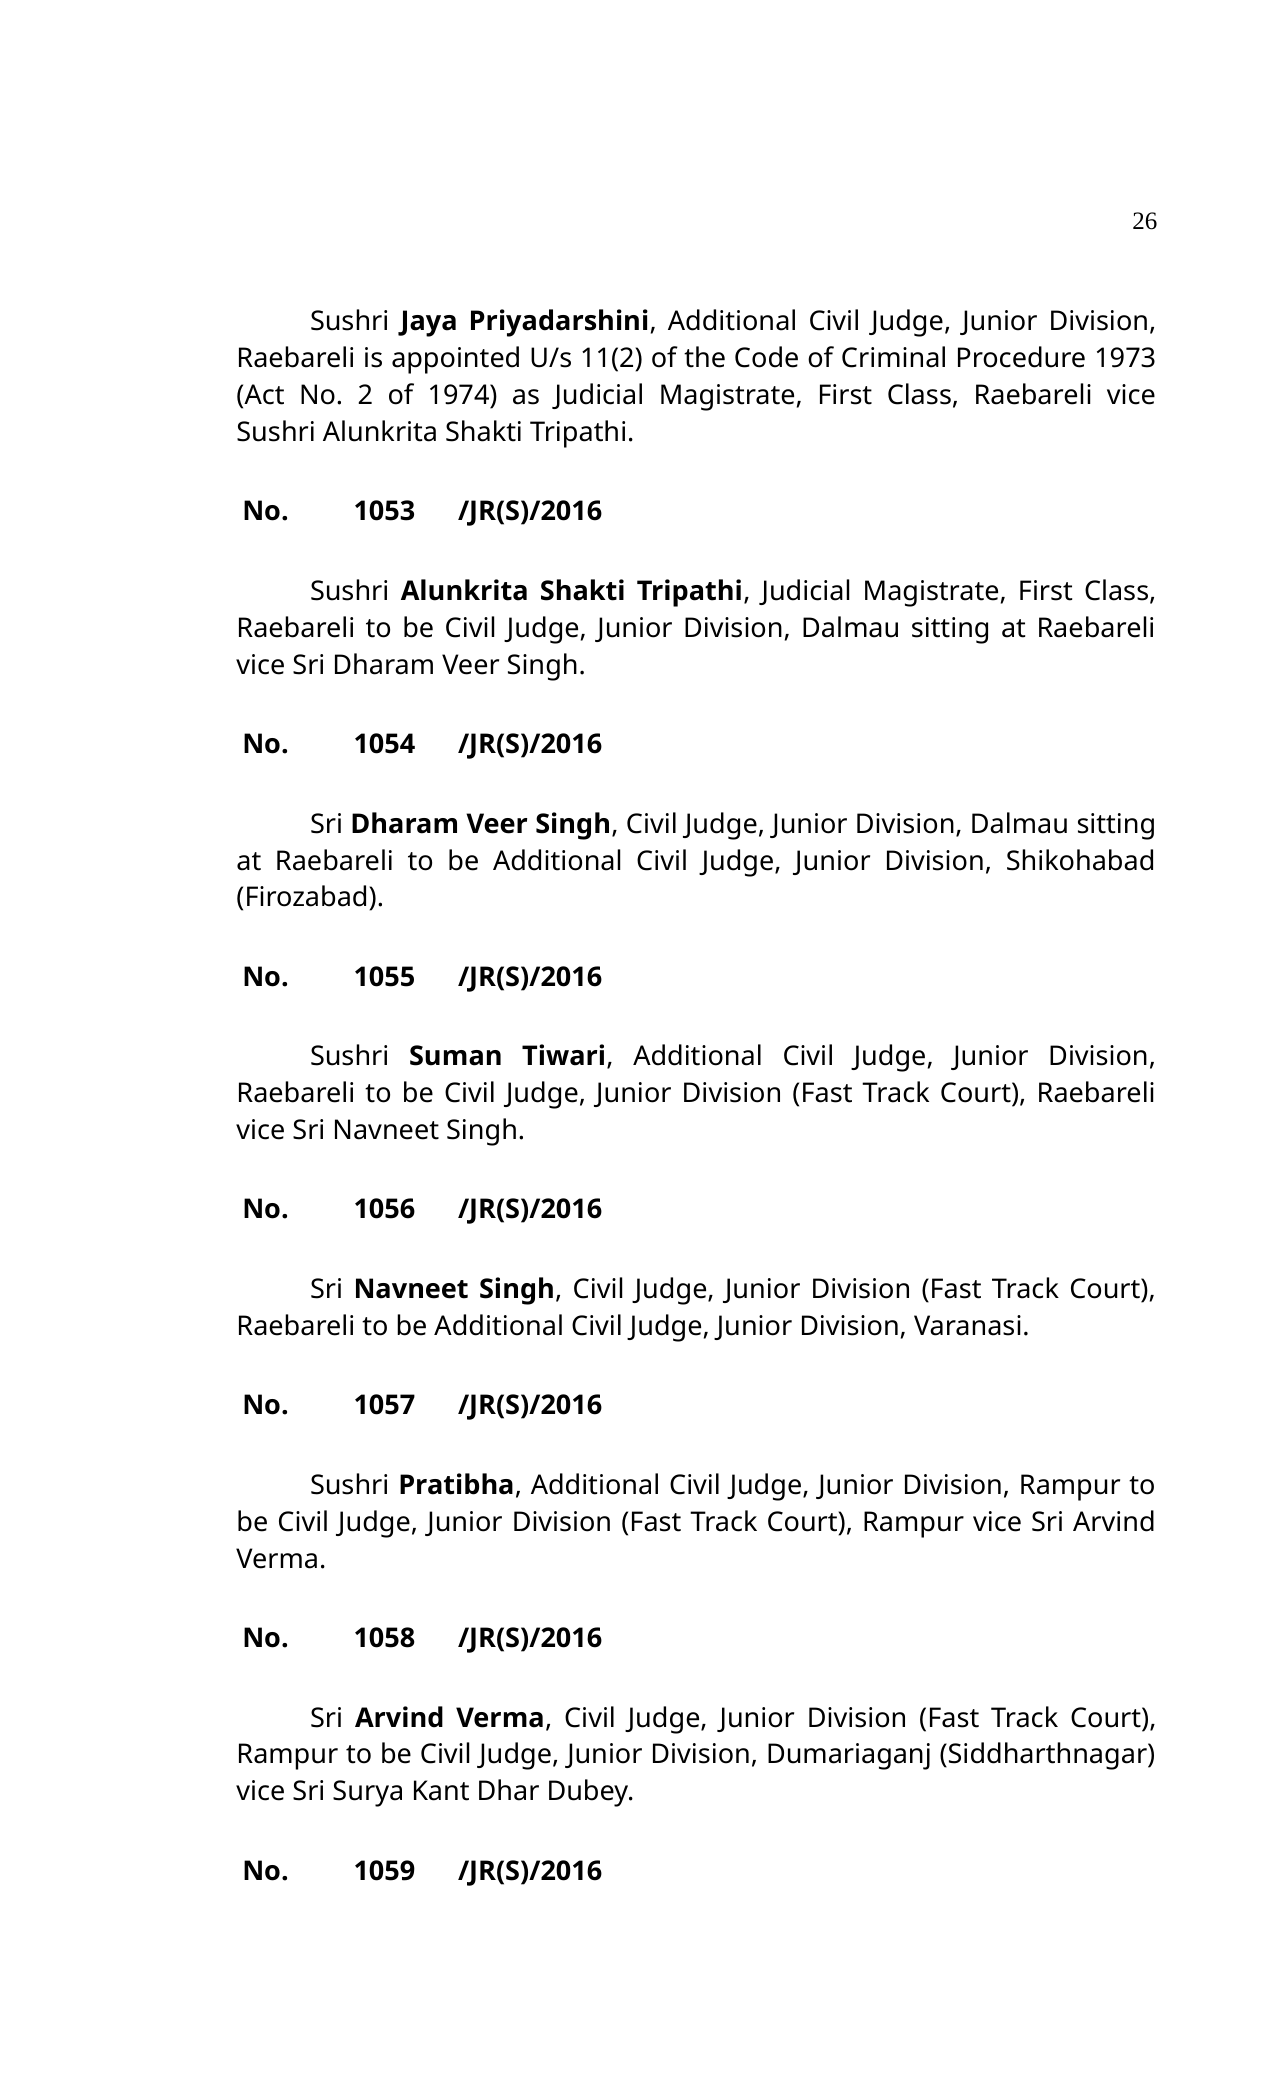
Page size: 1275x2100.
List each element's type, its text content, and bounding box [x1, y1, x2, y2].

table_header No. [236, 1846, 310, 1894]
table_header /JR(S)/2016 [452, 1846, 640, 1894]
table_header No. [236, 719, 310, 767]
table_header No. [236, 1380, 310, 1428]
table_header [310, 486, 452, 534]
table_header No. [236, 1613, 310, 1661]
table_header [310, 1380, 452, 1428]
table_header /JR(S)/2016 [452, 486, 640, 534]
text Sri Dharam Veer Singh, Civil Judge, Junior Division, Dalmau sitting at Raebareli to be Additional Civil Judge, Junior Division, Shikohabad (Firozabad). [236, 804, 1157, 915]
table_header No. [236, 952, 310, 1000]
table_header /JR(S)/2016 [452, 1184, 640, 1233]
text Sushri Pratibha, Additional Civil Judge, Junior Division, Rampur to be Civil Judge, Junior Division (Fast Track Court), Rampur vice Sri Arvind Verma. [236, 1465, 1157, 1576]
table_header /JR(S)/2016 [452, 719, 640, 767]
table_header [310, 1846, 452, 1894]
table_header No. [236, 1184, 310, 1233]
table_header [310, 719, 452, 767]
text Sushri Alunkrita Shakti Tripathi, Judicial Magistrate, First Class, Raebareli to be Civil Judge, Junior Division, Dalmau sitting at Raebareli vice Sri Dharam Veer Singh. [236, 571, 1157, 682]
text Sushri Suman Tiwari, Additional Civil Judge, Junior Division, Raebareli to be Civil Judge, Junior Division (Fast Track Court), Raebareli vice Sri Navneet Singh. [236, 1037, 1157, 1147]
table_header [310, 952, 452, 1000]
table_header [310, 1184, 452, 1233]
table_header /JR(S)/2016 [452, 1380, 640, 1428]
table_header /JR(S)/2016 [452, 952, 640, 1000]
table_header No. [236, 486, 310, 534]
table_header /JR(S)/2016 [452, 1613, 640, 1661]
table_header [310, 1613, 452, 1661]
text Sri Arvind Verma, Civil Judge, Junior Division (Fast Track Court), Rampur to be Civil Judge, Junior Division, Dumariaganj (Siddharthnagar) vice Sri Surya Kant Dhar Dubey. [236, 1698, 1157, 1809]
text Sushri Jaya Priyadarshini, Additional Civil Judge, Junior Division, Raebareli is appointed U/s 11(2) of the Code of Criminal Procedure 1973 (Act No. 2 of 1974) as Judicial Magistrate, First Class, Raebareli vice Sushri Alunkrita Shakti Tripathi. [236, 302, 1157, 449]
text Sri Navneet Singh, Civil Judge, Junior Division (Fast Track Court), Raebareli to be Additional Civil Judge, Junior Division, Varanasi. [236, 1269, 1157, 1343]
